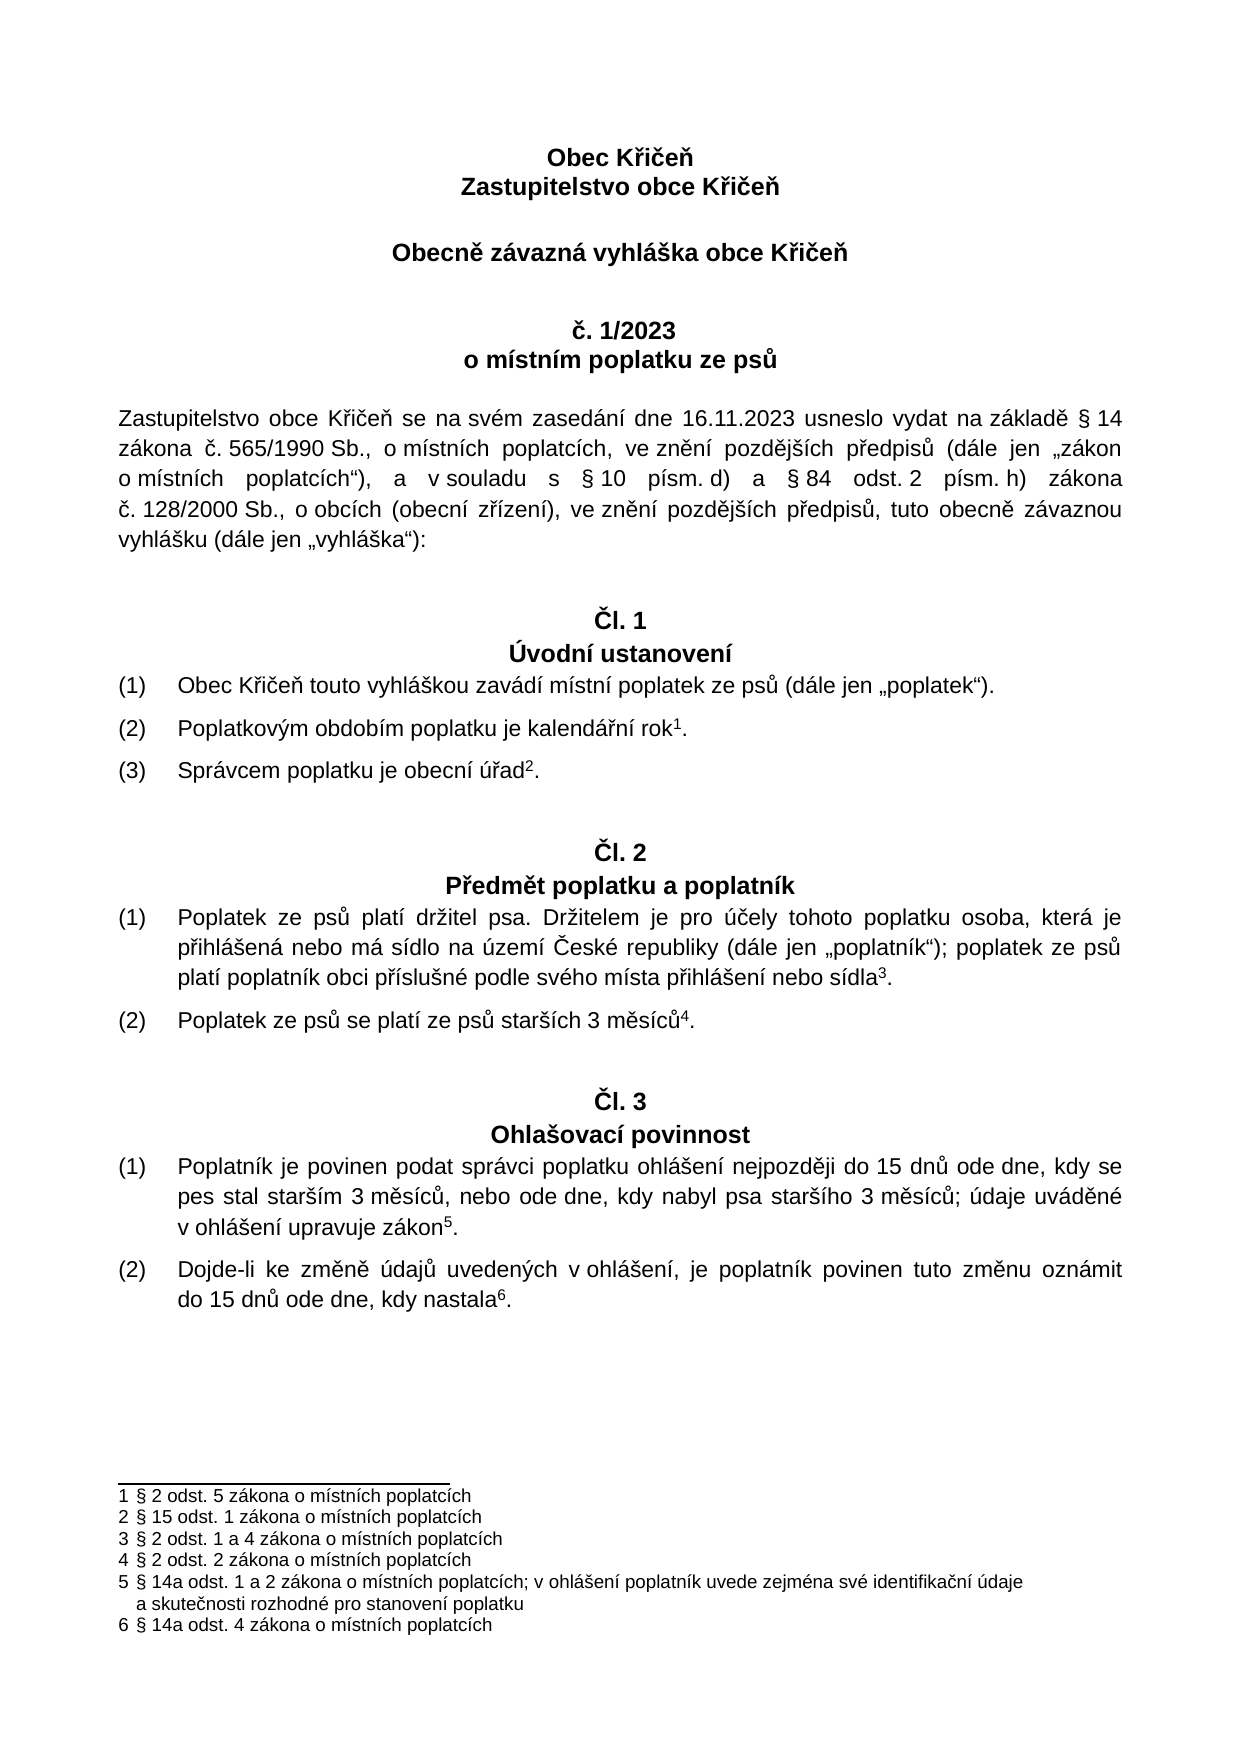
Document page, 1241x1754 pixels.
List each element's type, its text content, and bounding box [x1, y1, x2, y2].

list § 2 odst. 1 a 4 zákona o místních poplatcích [118, 1528, 1122, 1549]
list § 14a odst. 1 a 2 zákona o místních poplatcích; v ohlášení poplatník uvede zejména své identifikační údaje a skutečnosti rozhodné pro stanovení poplatku [118, 1571, 1122, 1614]
subtitle Obecně závazná vyhláška obce Křičeň [118, 238, 1122, 267]
list § 15 odst. 1 zákona o místních poplatcích [118, 1506, 1122, 1528]
list Poplatek ze psů se platí ze psů starších 3 měsíců. [118, 1007, 1122, 1033]
list § 2 odst. 5 zákona o místních poplatcích [118, 1484, 1122, 1506]
list § 2 odst. 2 zákona o místních poplatcích [118, 1549, 1122, 1571]
list § 14a odst. 4 zákona o místních poplatcích [118, 1614, 1122, 1635]
subtitle Čl. 3 Ohlašovací povinnost [118, 1087, 1122, 1149]
text Zastupitelstvo obce Křičeň se na svém zasedání dne 16.11.2023 usneslo vydat na základě § 14 zákona č. 565/1990 Sb., o místních poplatcích, ve znění pozdějších předpisů (dále jen „zákon o místních poplatcích“), a v souladu s § 10 písm. d) a § 84 odst. 2 písm. h) zákona č. 128/2000 Sb., o obcích (obecní zřízení), ve znění pozdějších předpisů, tuto obecně závaznou vyhlášku (dále jen „vyhláška“): [118, 405, 1122, 552]
list Poplatkovým obdobím poplatku je kalendářní rok. [118, 715, 1122, 741]
list Obec Křičeň touto vyhláškou zavádí místní poplatek ze psů (dále jen „poplatek“). [118, 672, 1122, 698]
list Správcem poplatku je obecní úřad. [118, 757, 1122, 784]
list Dojde-li ke změně údajů uvedených v ohlášení, je poplatník povinen tuto změnu oznámit do 15 dnů ode dne, kdy nastala. [118, 1256, 1122, 1313]
subtitle Čl. 2 Předmět poplatku a poplatník [118, 838, 1122, 899]
list Poplatník je povinen podat správci poplatku ohlášení nejpozději do 15 dnů ode dne, kdy se pes stal starším 3 měsíců, nebo ode dne, kdy nabyl psa staršího 3 měsíců; údaje uváděné v ohlášení upravuje zákon. [118, 1153, 1122, 1240]
subtitle č. 1/2023 o místním poplatku ze psů [118, 316, 1122, 374]
title Obec Křičeň Zastupitelstvo obce Křičeň [118, 143, 1122, 201]
subtitle Čl. 1 Úvodní ustanovení [118, 606, 1122, 668]
list Poplatek ze psů platí držitel psa. Držitelem je pro účely tohoto poplatku osoba, která je přihlášená nebo má sídlo na území České republiky (dále jen „poplatník“); poplatek ze psů platí poplatník obci příslušné podle svého místa přihlášení nebo sídla. [118, 904, 1122, 991]
